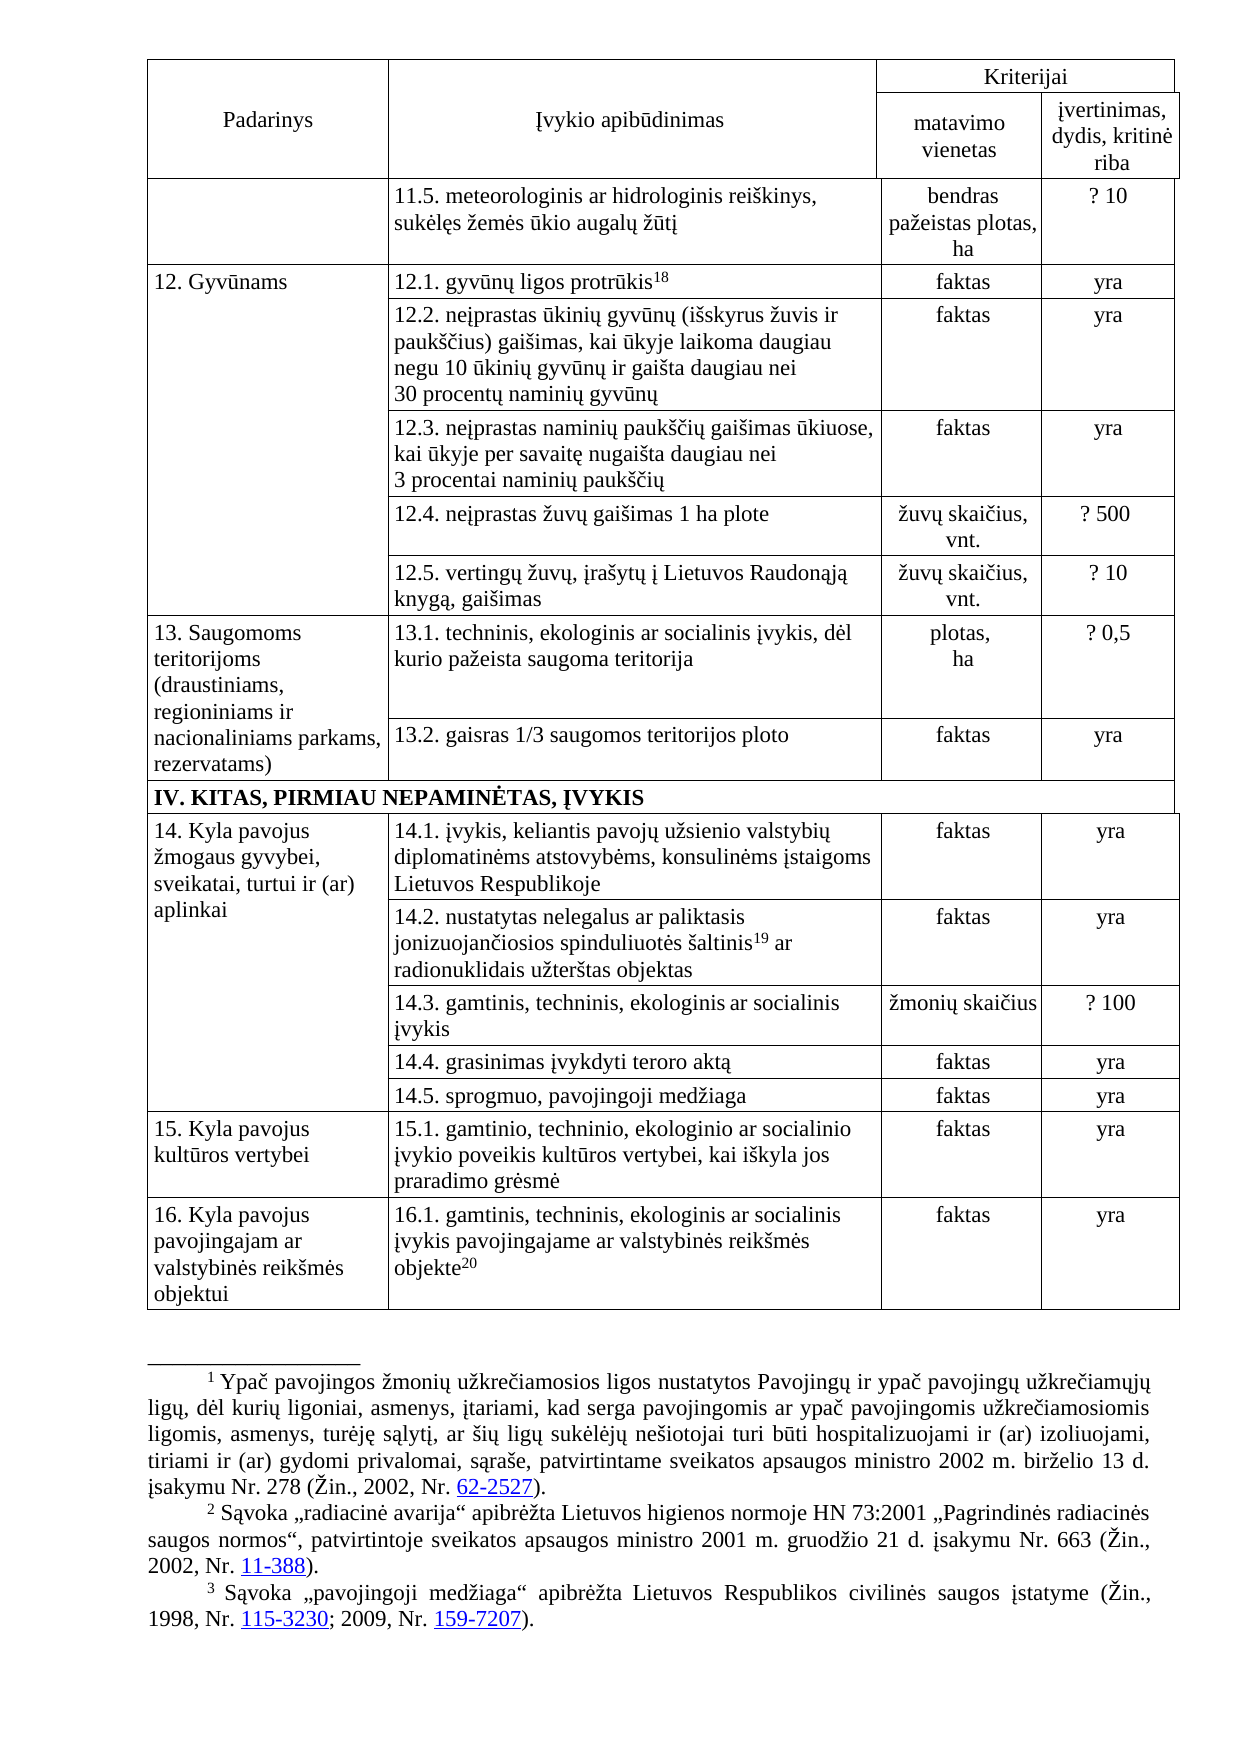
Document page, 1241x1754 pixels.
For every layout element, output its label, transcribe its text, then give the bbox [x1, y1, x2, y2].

table_cell faktas [882, 265, 1041, 297]
table_cell 12. Gyvūnams [148, 265, 388, 615]
table_cell 12.5. vertingų žuvų, įrašytų į Lietuvos Raudonąją knygą, gaišimas [389, 556, 881, 615]
table_cell 14.3. gamtinis, techninis, ekologinis ar socialinis įvykis [389, 986, 881, 1044]
table_header Kriterijai [877, 60, 1174, 92]
table_cell [1175, 718, 1179, 780]
table_cell [1175, 555, 1179, 615]
table_cell ?>= 10 [1042, 556, 1174, 615]
table_cell faktas [882, 900, 1041, 985]
table_cell yra [1042, 411, 1174, 496]
table_cell yra [1042, 900, 1179, 985]
table_cell 14. Kyla pavojus žmogaus gyvybei, sveikatai, turtui ir (ar) aplinkai [148, 814, 388, 1111]
table_cell IV. KITAS, PIRMIAU NEPAMINĖTAS, ĮVYKIS [148, 781, 1174, 813]
table_header [1175, 59, 1179, 92]
table_cell faktas [882, 1046, 1041, 1078]
text 2 Sąvoka „radiacinė avarija“ apibrėžta Lietuvos higienos normoje HN 73:2001 „Pagrindinės radiacinės saugos normos“, patvirtintoje sveikatos apsaugos ministro 2001 m. gruodžio 21 d. įsakymu Nr. 663 (Žin., 2002, Nr. 11-388). [148, 1499, 1152, 1578]
table_cell ?>= 10 [1042, 179, 1174, 264]
table_cell faktas [882, 1198, 1041, 1309]
table_cell 12.2. neįprastas ūkinių gyvūnų (išskyrus žuvis ir paukščius) gaišimas, kai ūkyje laikoma daugiau negu 10 ūkinių gyvūnų ir gaišta daugiau nei 30 procentų naminių gyvūnų [389, 299, 881, 410]
table_cell [1175, 615, 1179, 718]
table_cell [1175, 264, 1179, 297]
table_cell yra [1042, 1198, 1179, 1309]
table_cell žuvų skaičius, vnt. [882, 497, 1041, 555]
table_cell 12.1. gyvūnų ligos protrūkis18 [389, 265, 881, 297]
table_header Padarinys [148, 60, 388, 178]
table_cell faktas [882, 814, 1041, 899]
table_header Įvykio apibūdinimas [389, 60, 876, 178]
table_cell faktas [882, 299, 1041, 410]
table_cell žmonių skaičius [882, 986, 1041, 1044]
table_cell yra [1042, 1112, 1179, 1197]
table_cell ?>= 0,5 [1042, 616, 1174, 718]
text 1 Ypač pavojingos žmonių užkrečiamosios ligos nustatytos Pavojingų ir ypač pavojingų užkrečiamųjų ligų, dėl kurių ligoniai, asmenys, įtariami, kad serga pavojingomis ar ypač pavojingomis užkrečiamosiomis ligomis, asmenys, turėję sąlytį, ar šių ligų sukėlėjų nešiotojai turi būti hospitalizuojami ir (ar) izoliuojami, tiriami ir (ar) gydomi privalomai, sąraše, patvirtintame sveikatos apsaugos ministro 2002 m. birželio 13 d. įsakymu Nr. 278 (Žin., 2002, Nr. 62-2527). [148, 1368, 1152, 1499]
table_cell yra [1042, 1046, 1179, 1078]
table_cell faktas [882, 1112, 1041, 1197]
table_cell yra [1042, 299, 1174, 410]
table_cell plotas, ha [882, 616, 1041, 718]
table_cell [148, 179, 388, 264]
table_cell 16. Kyla pavojus pavojingajam ar valstybinės reikšmės objektui [148, 1198, 388, 1309]
table_cell yra [1042, 719, 1174, 780]
table_cell bendras pažeistas plotas, ha [882, 179, 1041, 264]
table_cell [1175, 780, 1179, 813]
table_cell [1175, 179, 1179, 264]
table_cell [1175, 298, 1179, 410]
table_cell 14.2. nustatytas nelegalus ar paliktasis jonizuojančiosios spinduliuotės šaltinis19 ar radionuklidais užterštas objektas [389, 900, 881, 985]
table_cell faktas [882, 411, 1041, 496]
table_cell 14.1. įvykis, keliantis pavojų užsienio valstybių diplomatinėms atstovybėms, konsulinėms įstaigoms Lietuvos Respublikoje [389, 814, 881, 899]
table_cell 15.1. gamtinio, techninio, ekologinio ar socialinio įvykio poveikis kultūros vertybei, kai iškyla jos praradimo grėsmė [389, 1112, 881, 1197]
table_cell įvertinimas, dydis, kritinė riba [1042, 93, 1179, 178]
table_cell matavimo vienetas [877, 93, 1041, 178]
table_cell 13. Saugomoms teritorijoms (draustiniams, regioniniams ir nacionaliniams parkams, rezervatams) [148, 616, 388, 780]
table_cell [1175, 410, 1179, 496]
table_cell 14.4. grasinimas įvykdyti teroro aktą [389, 1046, 881, 1078]
table_cell 13.2. gaisras 1/3 saugomos teritorijos ploto [389, 719, 881, 780]
table_cell yra [1042, 265, 1174, 297]
table_cell faktas [882, 1079, 1041, 1111]
text _________________ [148, 1339, 1152, 1368]
text 3 Sąvoka „pavojingoji medžiaga“ apibrėžta Lietuvos Respublikos civilinės saugos įstatyme (Žin., 1998, Nr. 115-3230; 2009, Nr. 159-7207). [148, 1578, 1152, 1631]
table_cell ?>= 100 [1042, 986, 1179, 1044]
table_cell 14.5. sprogmuo, pavojingoji medžiaga [389, 1079, 881, 1111]
table_cell 16.1. gamtinis, techninis, ekologinis ar socialinis įvykis pavojingajame ar valstybinės reikšmės objekte20 [389, 1198, 881, 1309]
table_cell yra [1042, 814, 1179, 899]
table_cell ?>= 500 [1042, 497, 1174, 555]
table_cell yra [1042, 1079, 1179, 1111]
table_cell 13.1. techninis, ekologinis ar socialinis įvykis, dėl kurio pažeista saugoma teritorija [389, 616, 881, 718]
table_cell 12.4. neįprastas žuvų gaišimas 1 ha plote [389, 497, 881, 555]
table_cell 11.5. meteorologinis ar hidrologinis reiškinys, sukėlęs žemės ūkio augalų žūtį [389, 179, 881, 264]
table_cell [1175, 496, 1179, 555]
table_cell 12.3. neįprastas naminių paukščių gaišimas ūkiuose, kai ūkyje per savaitę nugaišta daugiau nei 3 procentai naminių paukščių [389, 411, 881, 496]
table_cell faktas [882, 719, 1041, 780]
table_cell žuvų skaičius, vnt. [882, 556, 1041, 615]
table_cell 15. Kyla pavojus kultūros vertybei [148, 1112, 388, 1197]
